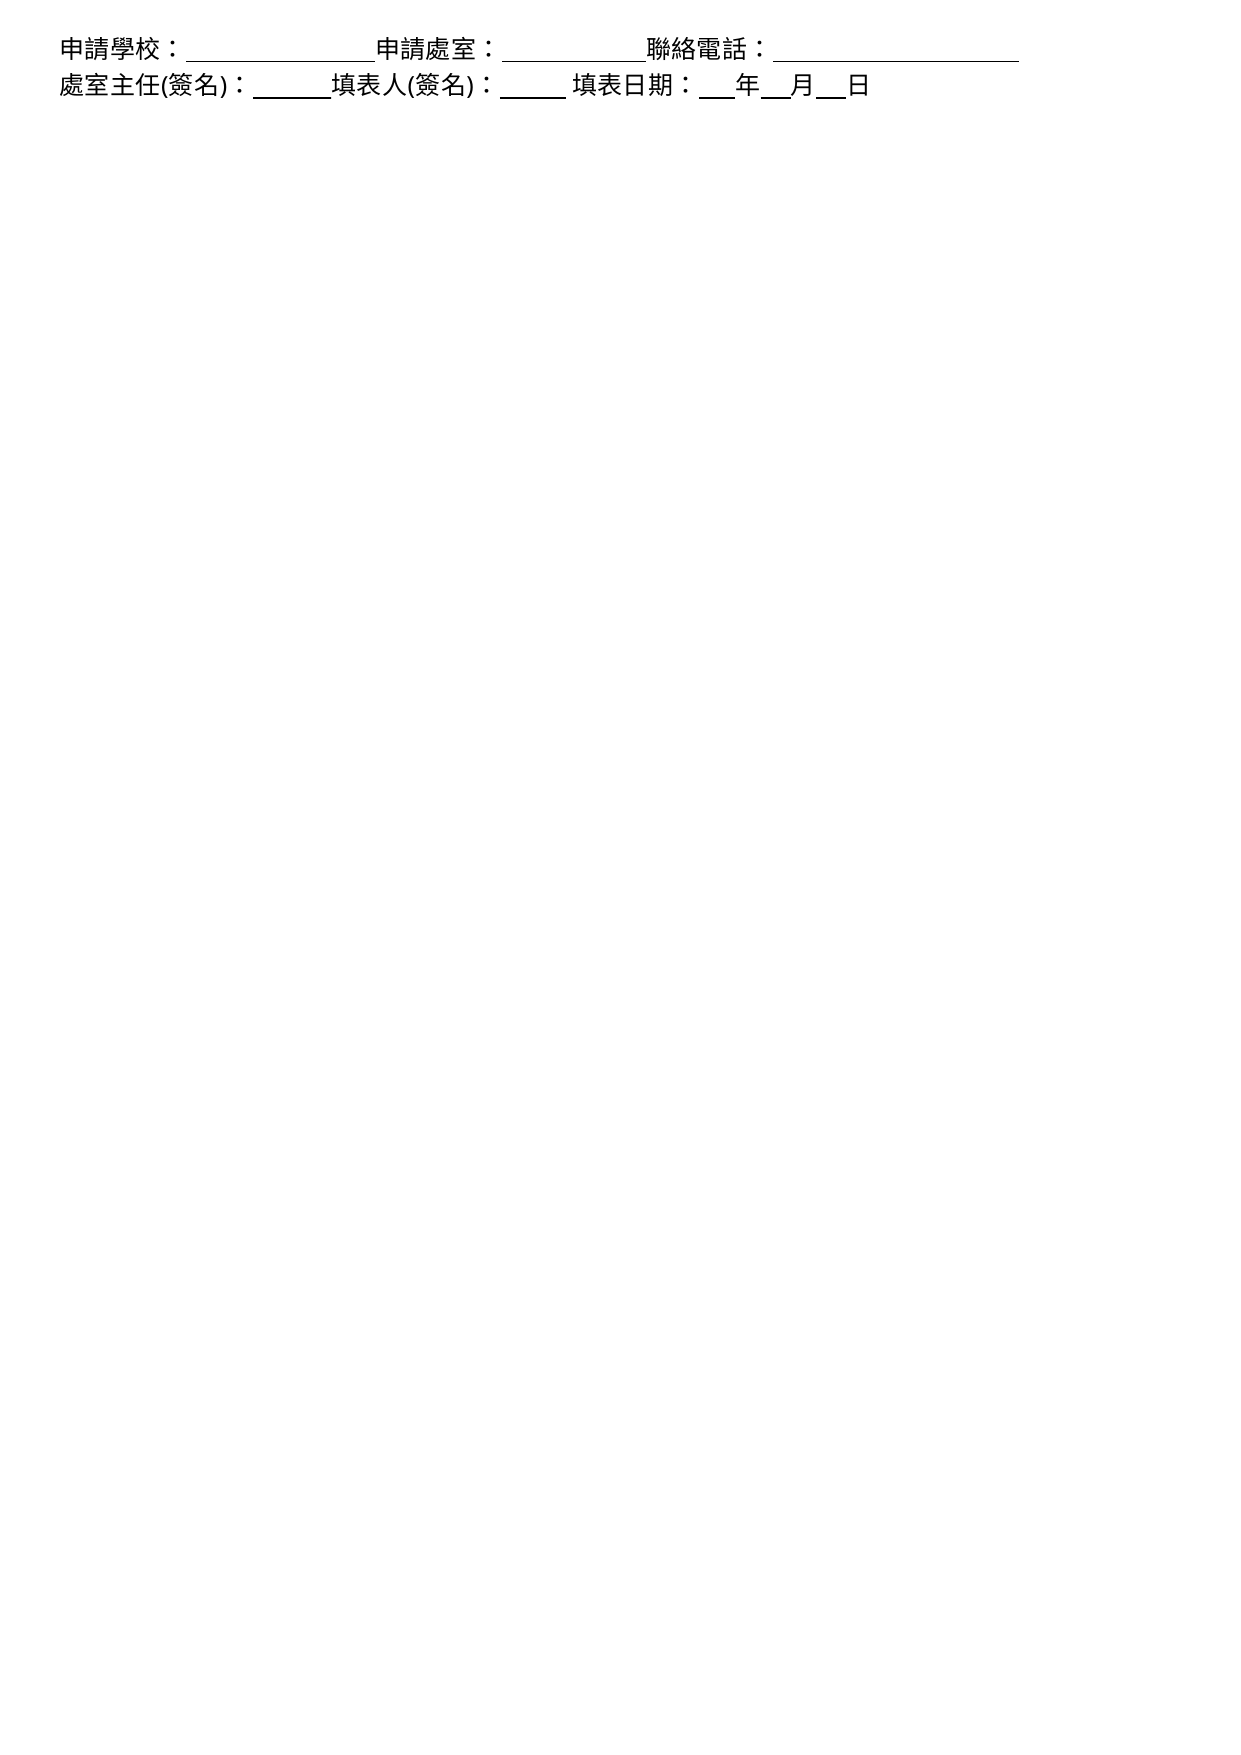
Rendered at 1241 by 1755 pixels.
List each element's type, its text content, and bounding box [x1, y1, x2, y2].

text 處室主任(簽名)： 填表人(簽名)： 填表日期： 年 月 日 [59, 66, 1191, 102]
text 申請學校： 申請處室： 聯絡電話： [59, 29, 1191, 66]
